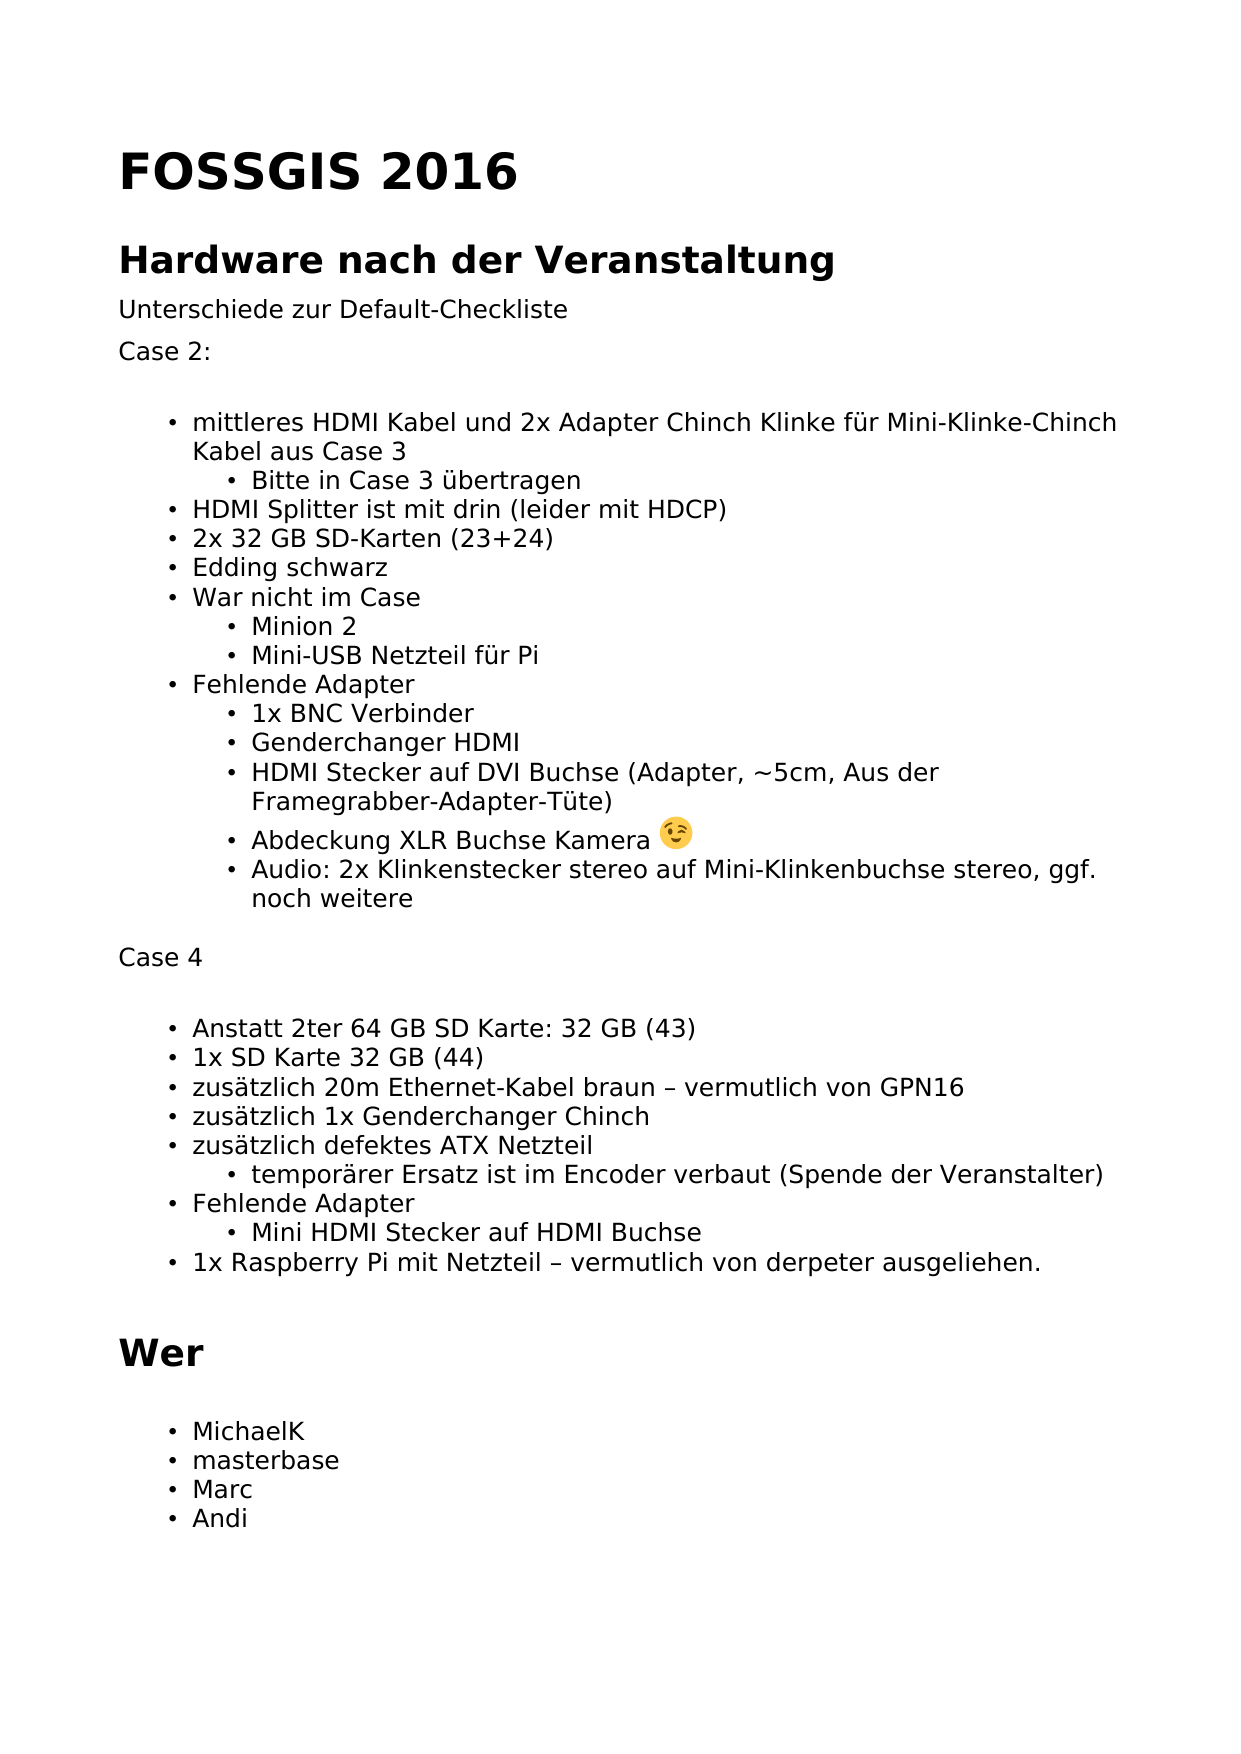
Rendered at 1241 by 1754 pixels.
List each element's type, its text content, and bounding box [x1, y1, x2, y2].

list zusätzlich defektes ATX Netzteil [177, 1131, 1122, 1160]
list Fehlende Adapter [177, 1189, 1122, 1219]
list masterbase [177, 1446, 1122, 1475]
subtitle FOSSGIS 2016 [118, 143, 1122, 201]
text Unterschiede zur Default-Checkliste [118, 295, 1122, 324]
list Anstatt 2ter 64 GB SD Karte: 32 GB (43) [177, 1014, 1122, 1044]
list 2x 32 GB SD-Karten (23+24) [177, 524, 1122, 554]
list Genderchanger HDMI [236, 729, 1122, 758]
list 1x BNC Verbinder [236, 699, 1122, 729]
list HDMI Stecker auf DVI Buchse (Adapter, ~5cm, Aus der Framegrabber-Adapter-Tüte) [236, 758, 1122, 816]
list MichaelK [177, 1417, 1122, 1446]
subtitle Wer [118, 1331, 1122, 1375]
text Case 4 [118, 943, 1122, 972]
list Marc [177, 1475, 1122, 1504]
list temporärer Ersatz ist im Encoder verbaut (Spende der Veranstalter) [236, 1160, 1122, 1189]
list HDMI Splitter ist mit drin (leider mit HDCP) [177, 495, 1122, 524]
list Mini HDMI Stecker auf HDMI Buchse [236, 1219, 1122, 1248]
list zusätzlich 1x Genderchanger Chinch [177, 1102, 1122, 1131]
list Minion 2 [236, 612, 1122, 641]
list zusätzlich 20m Ethernet-Kabel braun – vermutlich von GPN16 [177, 1073, 1122, 1102]
list Fehlende Adapter [177, 670, 1122, 699]
list mittleres HDMI Kabel und 2x Adapter Chinch Klinke für Mini-Klinke-Chinch Kabel aus Case 3 [177, 408, 1122, 466]
list Andi [177, 1504, 1122, 1534]
subtitle Hardware nach der Veranstaltung [118, 239, 1122, 282]
list Abdeckung XLR Buchse Kamera [236, 816, 1122, 856]
text Case 2: [118, 337, 1122, 366]
list War nicht im Case [177, 583, 1122, 612]
list Bitte in Case 3 übertragen [236, 466, 1122, 495]
list Mini-USB Netzteil für Pi [236, 641, 1122, 670]
list Audio: 2x Klinkenstecker stereo auf Mini-Klinkenbuchse stereo, ggf. noch weitere [236, 856, 1122, 914]
list Edding schwarz [177, 554, 1122, 583]
list 1x SD Karte 32 GB (44) [177, 1044, 1122, 1073]
list 1x Raspberry Pi mit Netzteil – vermutlich von derpeter ausgeliehen. [177, 1248, 1122, 1277]
